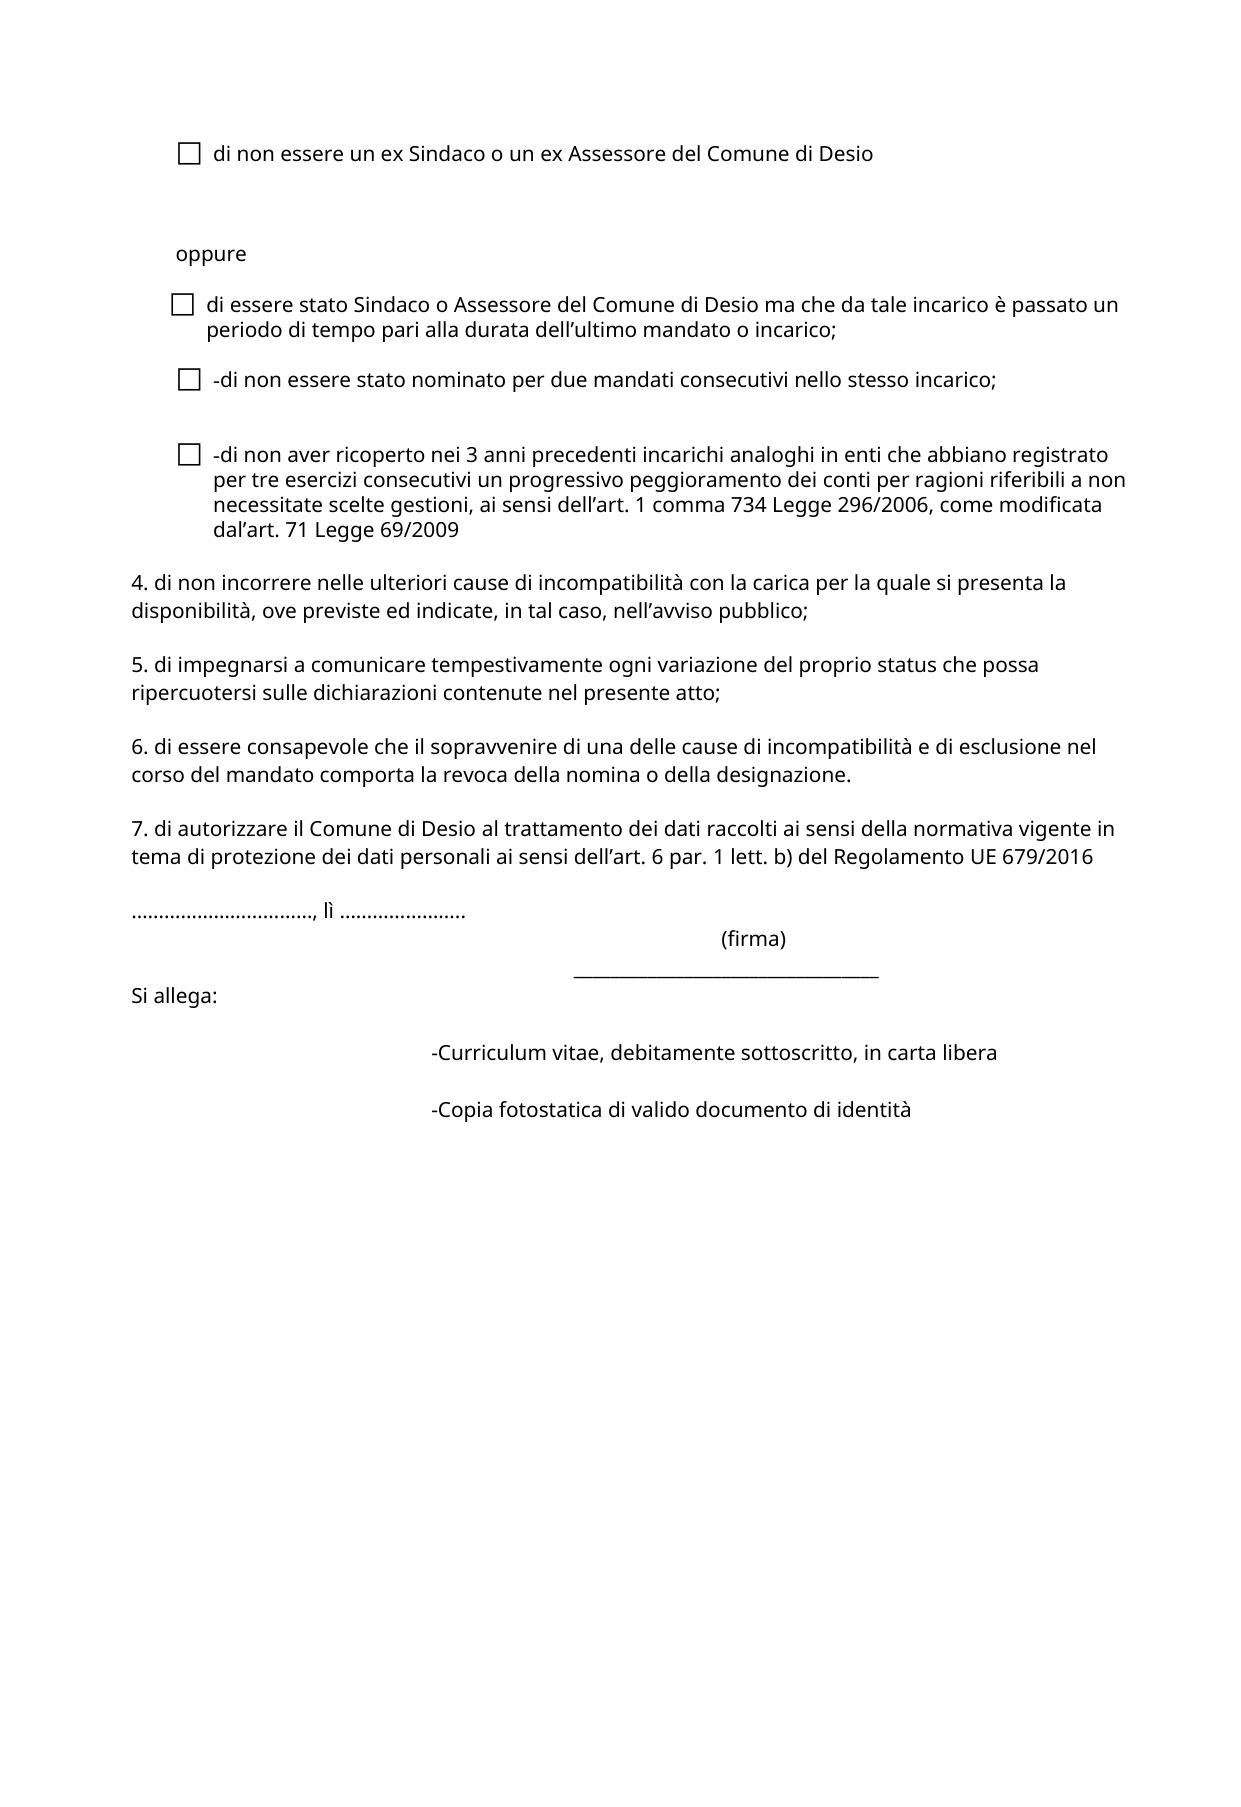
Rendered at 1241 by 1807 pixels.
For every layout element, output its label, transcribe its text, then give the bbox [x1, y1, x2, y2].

text 7. di autorizzare il Comune di Desio al trattamento dei dati raccolti ai sensi della normativa vigente in tema di protezione dei dati personali ai sensi dell’art. 6 par. 1 lett. b) del Regolamento UE 679/2016 [131, 814, 1144, 871]
text oppure [175, 242, 1144, 267]
list di non essere un ex Sindaco o un ex Assessore del Comune di Desio [175, 141, 1144, 166]
text -Curriculum vitae, debitamente sottoscritto, in carta libera [431, 1038, 1144, 1067]
text _________________________________ [573, 953, 1144, 981]
text 6. di essere consapevole che il sopravvenire di una delle cause di incompatibilità e di esclusione nel corso del mandato comporta la revoca della nomina o della designazione. [131, 732, 1144, 789]
text Si allega: [131, 981, 1144, 1010]
list di essere stato Sindaco o Assessore del Comune di Desio ma che da tale incarico è passato un periodo di tempo pari alla durata dell’ultimo mandato o incarico; [168, 292, 1144, 342]
list -di non aver ricoperto nei 3 anni precedenti incarichi analoghi in enti che abbiano registrato per tre esercizi consecutivi un progressivo peggioramento dei conti per ragioni riferibili a non necessitate scelte gestioni, ai sensi dell’art. 1 comma 734 Legge 296/2006, come modificata dal’art. 71 Legge 69/2009 [175, 442, 1144, 542]
text 4. di non incorrere nelle ulteriori cause di incompatibilità con la carica per la quale si presenta la disponibilità, ove previste ed indicate, in tal caso, nell’avviso pubblico; [131, 568, 1144, 624]
text -Copia fotostatica di valido documento di identità [431, 1095, 1144, 1123]
list -di non essere stato nominato per due mandati consecutivi nello stesso incarico; [175, 367, 1144, 392]
text ……………………………, lì ………………….. [131, 896, 1144, 924]
text 5. di impegnarsi a comunicare tempestivamente ogni variazione del proprio status che possa ripercuotersi sulle dichiarazioni contenute nel presente atto; [131, 650, 1144, 707]
text (firma) [721, 924, 1144, 953]
